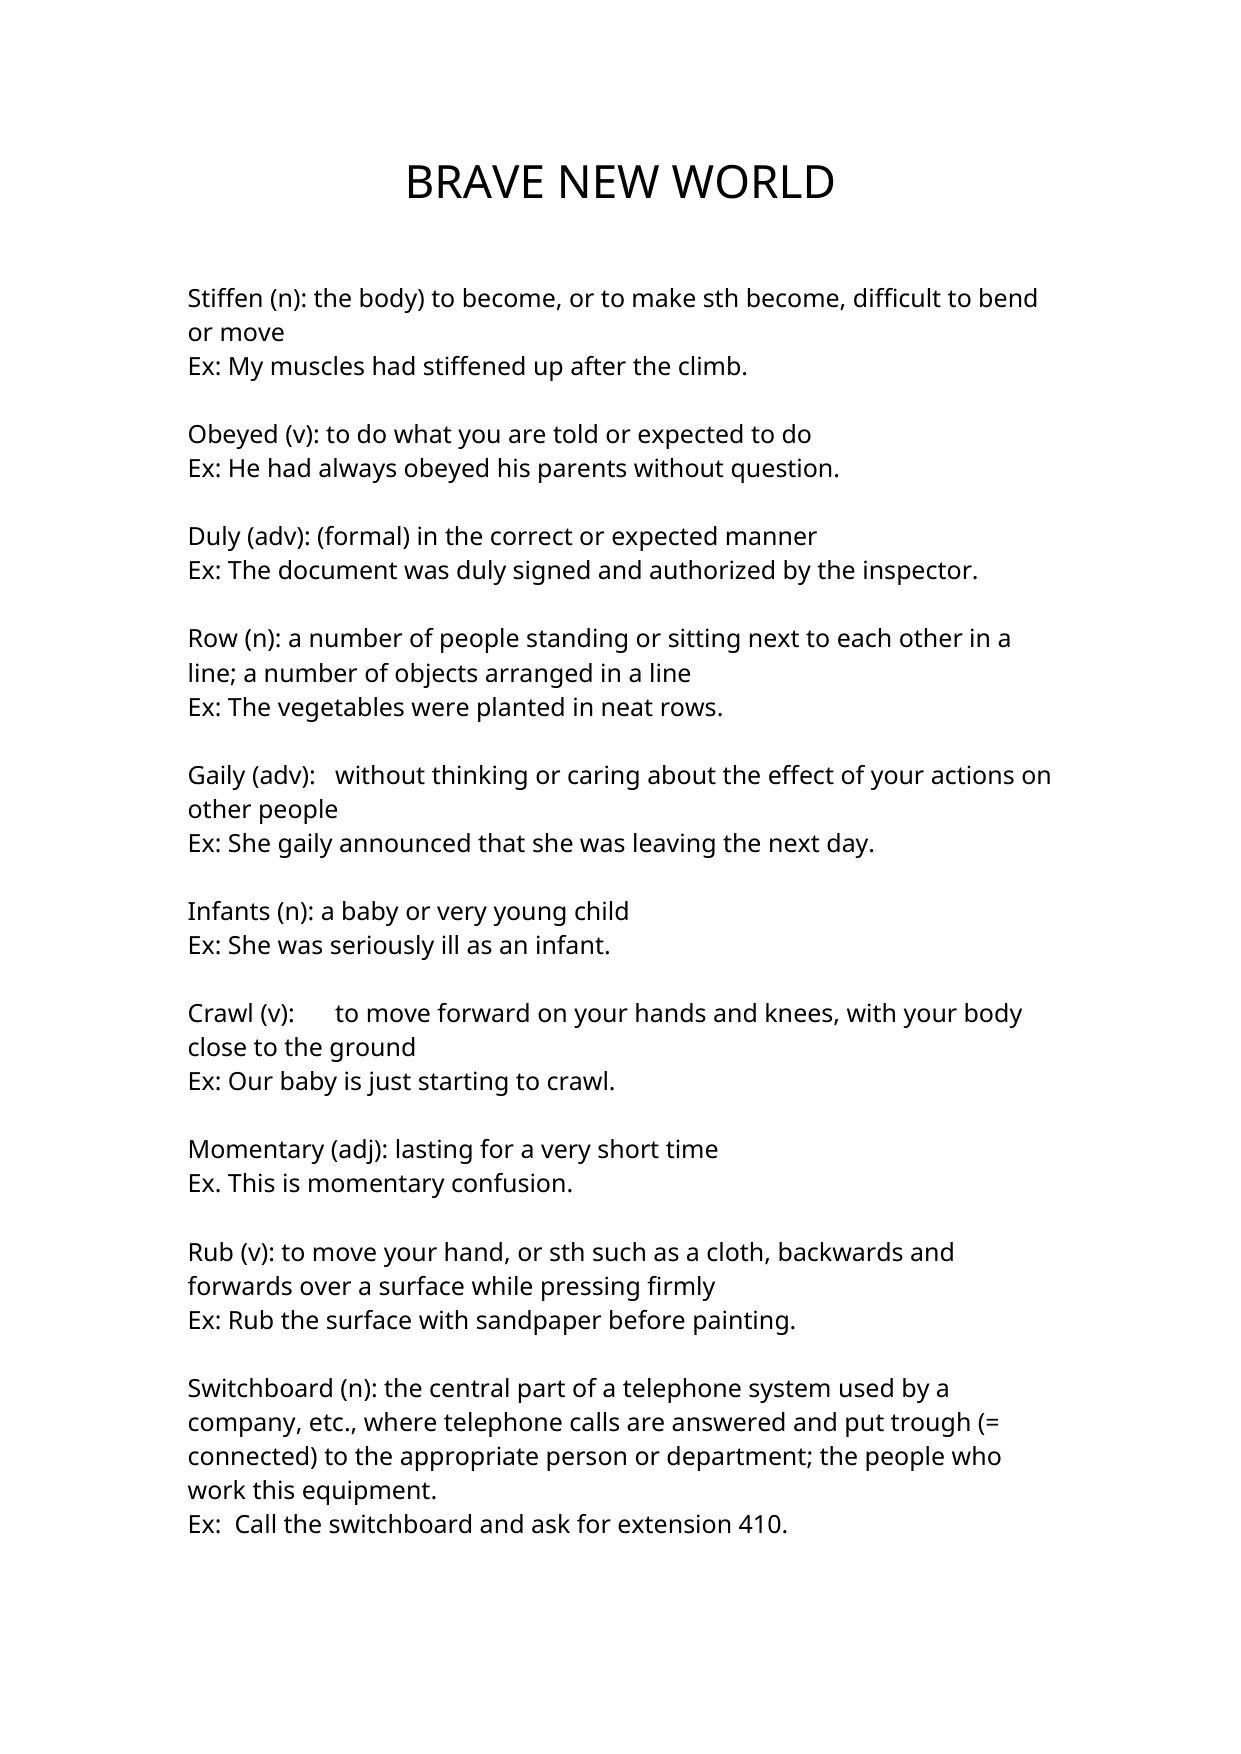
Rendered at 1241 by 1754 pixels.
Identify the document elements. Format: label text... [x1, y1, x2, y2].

text Crawl (v): to move forward on your hands and knees, with your body close to the ground [187, 996, 1053, 1064]
text Infants (n): a baby or very young child [187, 894, 1053, 928]
text Gaily (adv): without thinking or caring about the effect of your actions on other people [187, 757, 1053, 826]
text Ex: Our baby is just starting to crawl. [187, 1064, 1053, 1098]
text Ex. This is momentary confusion. [187, 1166, 1053, 1200]
title BRAVE NEW WORLD [187, 150, 1053, 212]
text Ex: The document was duly signed and authorized by the inspector. [187, 553, 1053, 587]
text Row (n): a number of people standing or sitting next to each other in a line; a number of objects arranged in a line [187, 621, 1053, 689]
text Ex: Call the switchboard and ask for extension 410. [187, 1507, 1053, 1541]
text Ex: Rub the surface with sandpaper before painting. [187, 1302, 1053, 1336]
text Ex: He had always obeyed his parents without question. [187, 451, 1053, 485]
text Duly (adv): (formal) in the correct or expected manner [187, 519, 1053, 553]
text Ex: She gaily announced that she was leaving the next day. [187, 826, 1053, 859]
text Ex: My muscles had stiffened up after the climb. [187, 349, 1053, 383]
text Switchboard (n): the central part of a telephone system used by a company, etc., where telephone calls are answered and put trough (= connected) to the appropriate person or department; the people who work this equipment. [187, 1371, 1053, 1507]
text Momentary (adj): lasting for a very short time [187, 1132, 1053, 1166]
text Obeyed (v): to do what you are told or expected to do [187, 417, 1053, 451]
text Rub (v): to move your hand, or sth such as a cloth, backwards and forwards over a surface while pressing firmly [187, 1234, 1053, 1302]
text Stiffen (n): the body) to become, or to make sth become, difficult to bend or move [187, 281, 1053, 349]
text Ex: She was seriously ill as an infant. [187, 928, 1053, 962]
text Ex: The vegetables were planted in neat rows. [187, 689, 1053, 723]
